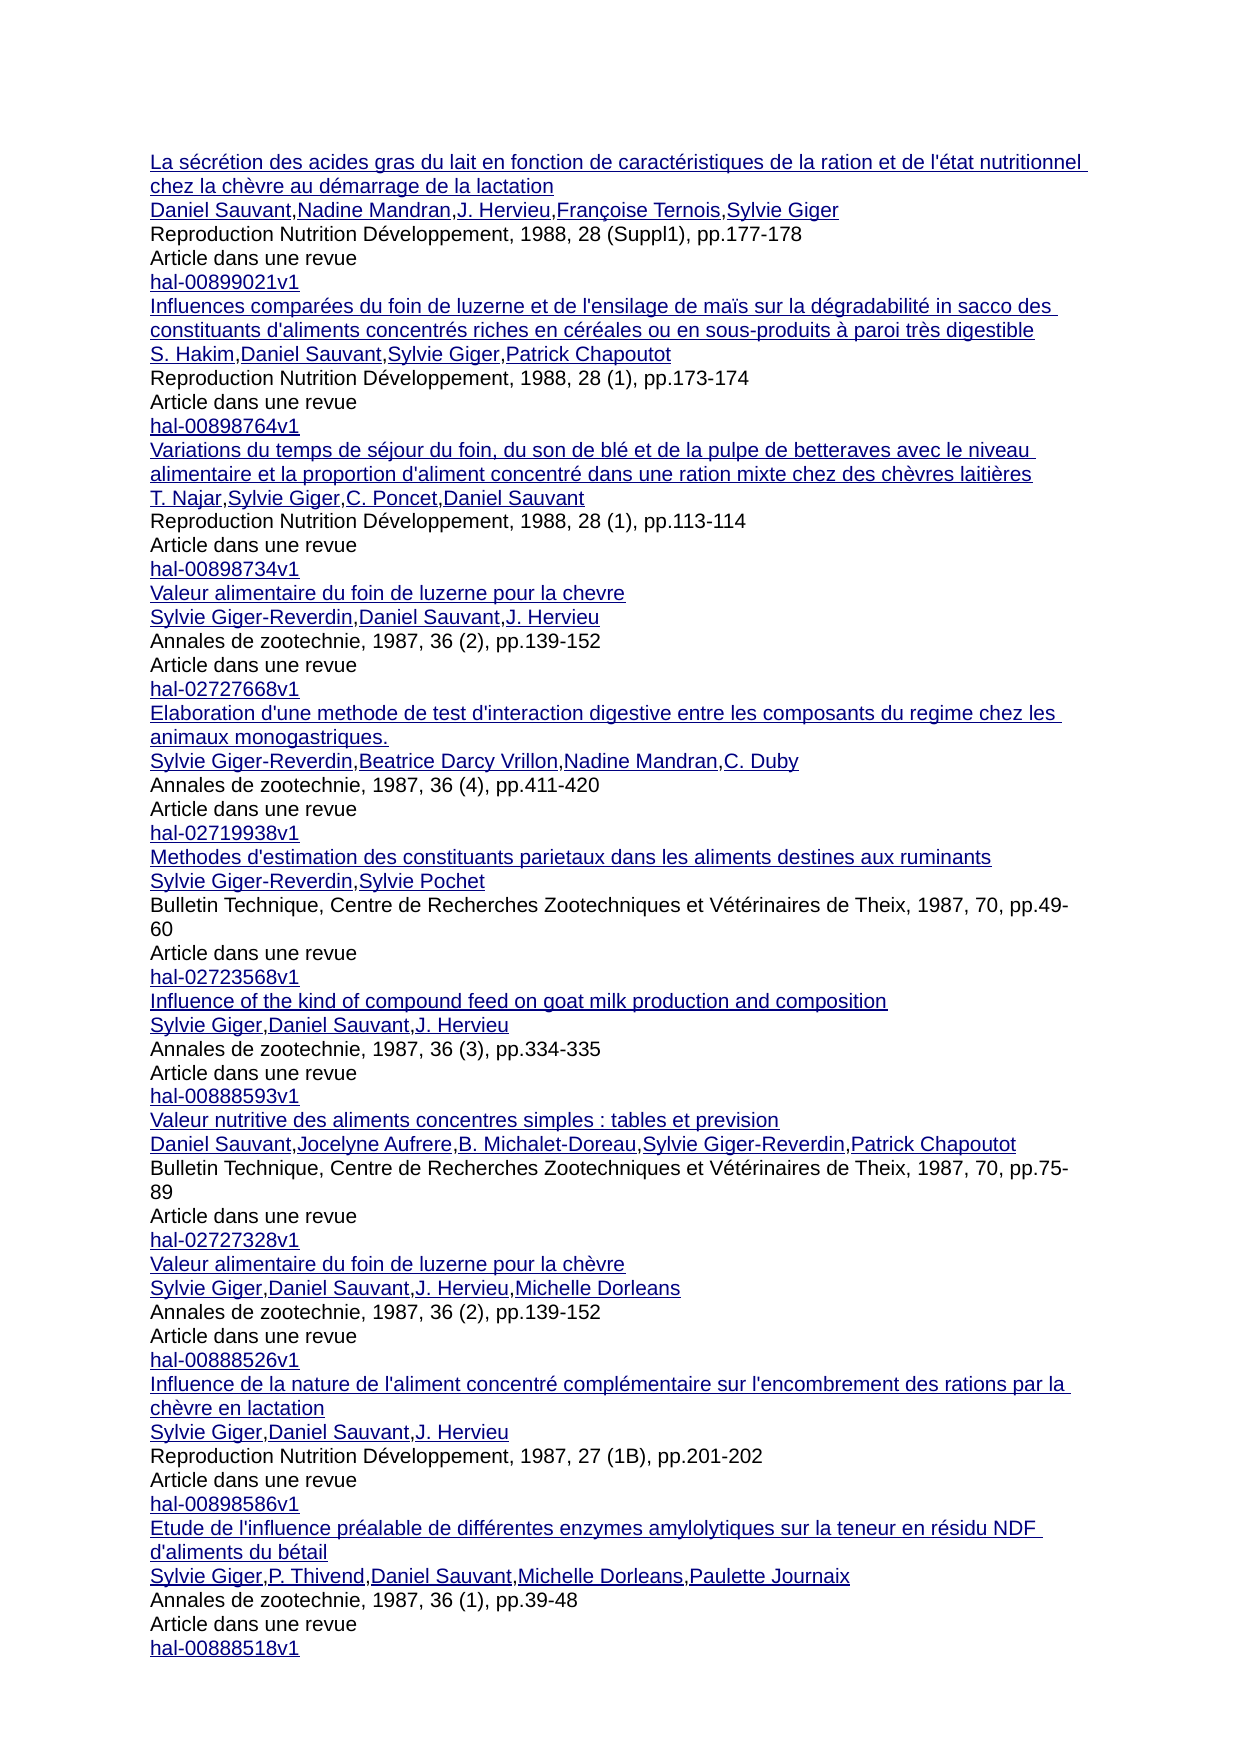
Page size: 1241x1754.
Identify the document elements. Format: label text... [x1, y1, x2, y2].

table_cell Etude de l'influence préalable de différentes enzymes amylolytiques sur la teneur en résidu NDF d'aliments du bétail Sylvie Giger,P. Thivend,Daniel Sauvant,Michelle Dorleans,Paulette Journaix Annales de zootechnie, 1987, 36 (1), pp.39-48 Article dans une revue hal-00888518v1 [150, 1516, 1090, 1659]
table_cell Influence of the kind of compound feed on goat milk production and composition Sylvie Giger,Daniel Sauvant,J. Hervieu Annales de zootechnie, 1987, 36 (3), pp.334-335 Article dans une revue hal-00888593v1 [150, 989, 1090, 1108]
table_cell La sécrétion des acides gras du lait en fonction de caractéristiques de la ration et de l'état nutritionnel chez la chèvre au démarrage de la lactation Daniel Sauvant,Nadine Mandran,J. Hervieu,Françoise Ternois,Sylvie Giger Reproduction Nutrition Développement, 1988, 28 (Suppl1), pp.177-178 Article dans une revue hal-00899021v1 [150, 150, 1090, 294]
table_cell Valeur alimentaire du foin de luzerne pour la chèvre Sylvie Giger,Daniel Sauvant,J. Hervieu,Michelle Dorleans Annales de zootechnie, 1987, 36 (2), pp.139-152 Article dans une revue hal-00888526v1 [150, 1252, 1090, 1372]
table_cell Variations du temps de séjour du foin, du son de blé et de la pulpe de betteraves avec le niveau alimentaire et la proportion d'aliment concentré dans une ration mixte chez des chèvres laitières T. Najar,Sylvie Giger,C. Poncet,Daniel Sauvant Reproduction Nutrition Développement, 1988, 28 (1), pp.113-114 Article dans une revue hal-00898734v1 [150, 438, 1090, 581]
table_cell Valeur nutritive des aliments concentres simples : tables et prevision Daniel Sauvant,Jocelyne Aufrere,B. Michalet-Doreau,Sylvie Giger-Reverdin,Patrick Chapoutot Bulletin Technique, Centre de Recherches Zootechniques et Vétérinaires de Theix, 1987, 70, pp.75-89 Article dans une revue hal-02727328v1 [150, 1108, 1090, 1252]
table_cell Methodes d'estimation des constituants parietaux dans les aliments destines aux ruminants Sylvie Giger-Reverdin,Sylvie Pochet Bulletin Technique, Centre de Recherches Zootechniques et Vétérinaires de Theix, 1987, 70, pp.49-60 Article dans une revue hal-02723568v1 [150, 845, 1090, 988]
table_cell Valeur alimentaire du foin de luzerne pour la chevre Sylvie Giger-Reverdin,Daniel Sauvant,J. Hervieu Annales de zootechnie, 1987, 36 (2), pp.139-152 Article dans une revue hal-02727668v1 [150, 581, 1090, 701]
table_cell Influences comparées du foin de luzerne et de l'ensilage de maïs sur la dégradabilité in sacco des constituants d'aliments concentrés riches en céréales ou en sous-produits à paroi très digestible S. Hakim,Daniel Sauvant,Sylvie Giger,Patrick Chapoutot Reproduction Nutrition Développement, 1988, 28 (1), pp.173-174 Article dans une revue hal-00898764v1 [150, 294, 1090, 437]
table_cell Elaboration d'une methode de test d'interaction digestive entre les composants du regime chez les animaux monogastriques. Sylvie Giger-Reverdin,Beatrice Darcy Vrillon,Nadine Mandran,C. Duby Annales de zootechnie, 1987, 36 (4), pp.411-420 Article dans une revue hal-02719938v1 [150, 701, 1090, 845]
table_cell Influence de la nature de l'aliment concentré complémentaire sur l'encombrement des rations par la chèvre en lactation Sylvie Giger,Daniel Sauvant,J. Hervieu Reproduction Nutrition Développement, 1987, 27 (1B), pp.201-202 Article dans une revue hal-00898586v1 [150, 1372, 1090, 1516]
